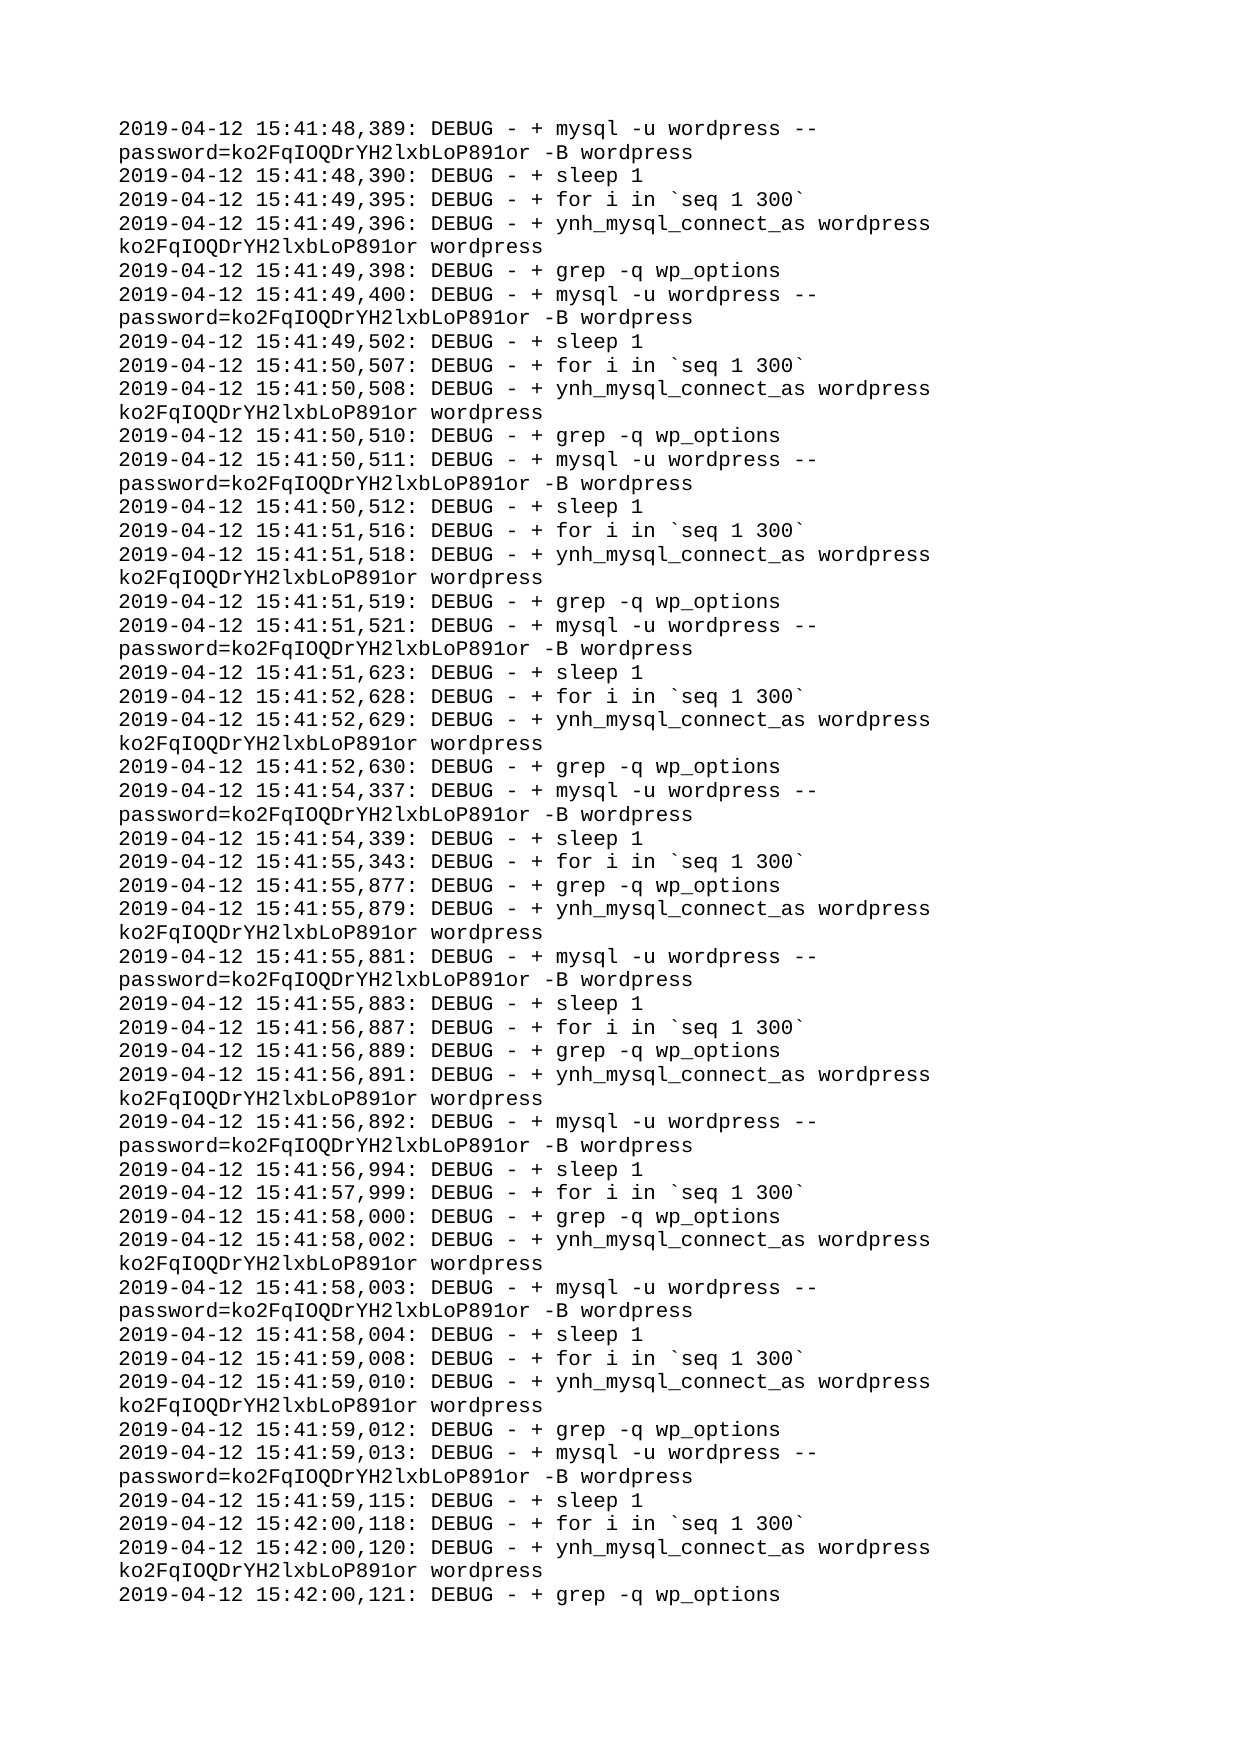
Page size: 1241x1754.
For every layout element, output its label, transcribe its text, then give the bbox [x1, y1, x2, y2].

text 2019-04-12 15:41:51,623: DEBUG - + sleep 1 [118, 662, 1122, 686]
text 2019-04-12 15:41:50,512: DEBUG - + sleep 1 [118, 496, 1122, 520]
text 2019-04-12 15:41:50,507: DEBUG - + for i in `seq 1 300` [118, 354, 1122, 378]
text 2019-04-12 15:41:51,516: DEBUG - + for i in `seq 1 300` [118, 520, 1122, 544]
text 2019-04-12 15:41:59,010: DEBUG - + ynh_mysql_connect_as wordpress ko2FqIOQDrYH2lxbLoP891or wordpress [118, 1371, 1122, 1419]
text 2019-04-12 15:41:56,994: DEBUG - + sleep 1 [118, 1158, 1122, 1182]
text 2019-04-12 15:41:56,889: DEBUG - + grep -q wp_options [118, 1040, 1122, 1064]
text 2019-04-12 15:41:55,877: DEBUG - + grep -q wp_options [118, 875, 1122, 898]
text 2019-04-12 15:41:49,395: DEBUG - + for i in `seq 1 300` [118, 189, 1122, 213]
text 2019-04-12 15:41:49,400: DEBUG - + mysql -u wordpress --password=ko2FqIOQDrYH2lxbLoP891or -B wordpress [118, 284, 1122, 331]
text 2019-04-12 15:41:56,891: DEBUG - + ynh_mysql_connect_as wordpress ko2FqIOQDrYH2lxbLoP891or wordpress [118, 1064, 1122, 1111]
text 2019-04-12 15:41:50,510: DEBUG - + grep -q wp_options [118, 426, 1122, 449]
text 2019-04-12 15:41:59,013: DEBUG - + mysql -u wordpress --password=ko2FqIOQDrYH2lxbLoP891or -B wordpress [118, 1442, 1122, 1489]
text 2019-04-12 15:41:55,883: DEBUG - + sleep 1 [118, 993, 1122, 1017]
text 2019-04-12 15:42:00,121: DEBUG - + grep -q wp_options [118, 1584, 1122, 1608]
text 2019-04-12 15:41:54,339: DEBUG - + sleep 1 [118, 827, 1122, 851]
text 2019-04-12 15:41:58,000: DEBUG - + grep -q wp_options [118, 1206, 1122, 1229]
text 2019-04-12 15:41:52,629: DEBUG - + ynh_mysql_connect_as wordpress ko2FqIOQDrYH2lxbLoP891or wordpress [118, 709, 1122, 757]
text 2019-04-12 15:41:57,999: DEBUG - + for i in `seq 1 300` [118, 1182, 1122, 1206]
text 2019-04-12 15:41:50,511: DEBUG - + mysql -u wordpress --password=ko2FqIOQDrYH2lxbLoP891or -B wordpress [118, 449, 1122, 496]
text 2019-04-12 15:41:58,002: DEBUG - + ynh_mysql_connect_as wordpress ko2FqIOQDrYH2lxbLoP891or wordpress [118, 1229, 1122, 1277]
text 2019-04-12 15:41:56,887: DEBUG - + for i in `seq 1 300` [118, 1017, 1122, 1040]
text 2019-04-12 15:41:56,892: DEBUG - + mysql -u wordpress --password=ko2FqIOQDrYH2lxbLoP891or -B wordpress [118, 1111, 1122, 1158]
text 2019-04-12 15:41:51,519: DEBUG - + grep -q wp_options [118, 591, 1122, 615]
text 2019-04-12 15:41:48,389: DEBUG - + mysql -u wordpress --password=ko2FqIOQDrYH2lxbLoP891or -B wordpress [118, 118, 1122, 165]
text 2019-04-12 15:41:59,008: DEBUG - + for i in `seq 1 300` [118, 1348, 1122, 1371]
text 2019-04-12 15:41:51,521: DEBUG - + mysql -u wordpress --password=ko2FqIOQDrYH2lxbLoP891or -B wordpress [118, 615, 1122, 662]
text 2019-04-12 15:41:52,630: DEBUG - + grep -q wp_options [118, 757, 1122, 780]
text 2019-04-12 15:41:55,879: DEBUG - + ynh_mysql_connect_as wordpress ko2FqIOQDrYH2lxbLoP891or wordpress [118, 898, 1122, 946]
text 2019-04-12 15:41:54,337: DEBUG - + mysql -u wordpress --password=ko2FqIOQDrYH2lxbLoP891or -B wordpress [118, 780, 1122, 827]
text 2019-04-12 15:41:52,628: DEBUG - + for i in `seq 1 300` [118, 686, 1122, 709]
text 2019-04-12 15:41:59,115: DEBUG - + sleep 1 [118, 1489, 1122, 1513]
text 2019-04-12 15:41:58,003: DEBUG - + mysql -u wordpress --password=ko2FqIOQDrYH2lxbLoP891or -B wordpress [118, 1277, 1122, 1324]
text 2019-04-12 15:41:49,502: DEBUG - + sleep 1 [118, 331, 1122, 354]
text 2019-04-12 15:42:00,118: DEBUG - + for i in `seq 1 300` [118, 1513, 1122, 1537]
text 2019-04-12 15:41:51,518: DEBUG - + ynh_mysql_connect_as wordpress ko2FqIOQDrYH2lxbLoP891or wordpress [118, 544, 1122, 591]
text 2019-04-12 15:41:58,004: DEBUG - + sleep 1 [118, 1324, 1122, 1348]
text 2019-04-12 15:41:48,390: DEBUG - + sleep 1 [118, 165, 1122, 189]
text 2019-04-12 15:41:50,508: DEBUG - + ynh_mysql_connect_as wordpress ko2FqIOQDrYH2lxbLoP891or wordpress [118, 378, 1122, 426]
text 2019-04-12 15:41:49,398: DEBUG - + grep -q wp_options [118, 260, 1122, 284]
text 2019-04-12 15:41:59,012: DEBUG - + grep -q wp_options [118, 1419, 1122, 1442]
text 2019-04-12 15:41:55,881: DEBUG - + mysql -u wordpress --password=ko2FqIOQDrYH2lxbLoP891or -B wordpress [118, 946, 1122, 993]
text 2019-04-12 15:41:55,343: DEBUG - + for i in `seq 1 300` [118, 851, 1122, 875]
text 2019-04-12 15:42:00,120: DEBUG - + ynh_mysql_connect_as wordpress ko2FqIOQDrYH2lxbLoP891or wordpress [118, 1537, 1122, 1584]
text 2019-04-12 15:41:49,396: DEBUG - + ynh_mysql_connect_as wordpress ko2FqIOQDrYH2lxbLoP891or wordpress [118, 213, 1122, 260]
